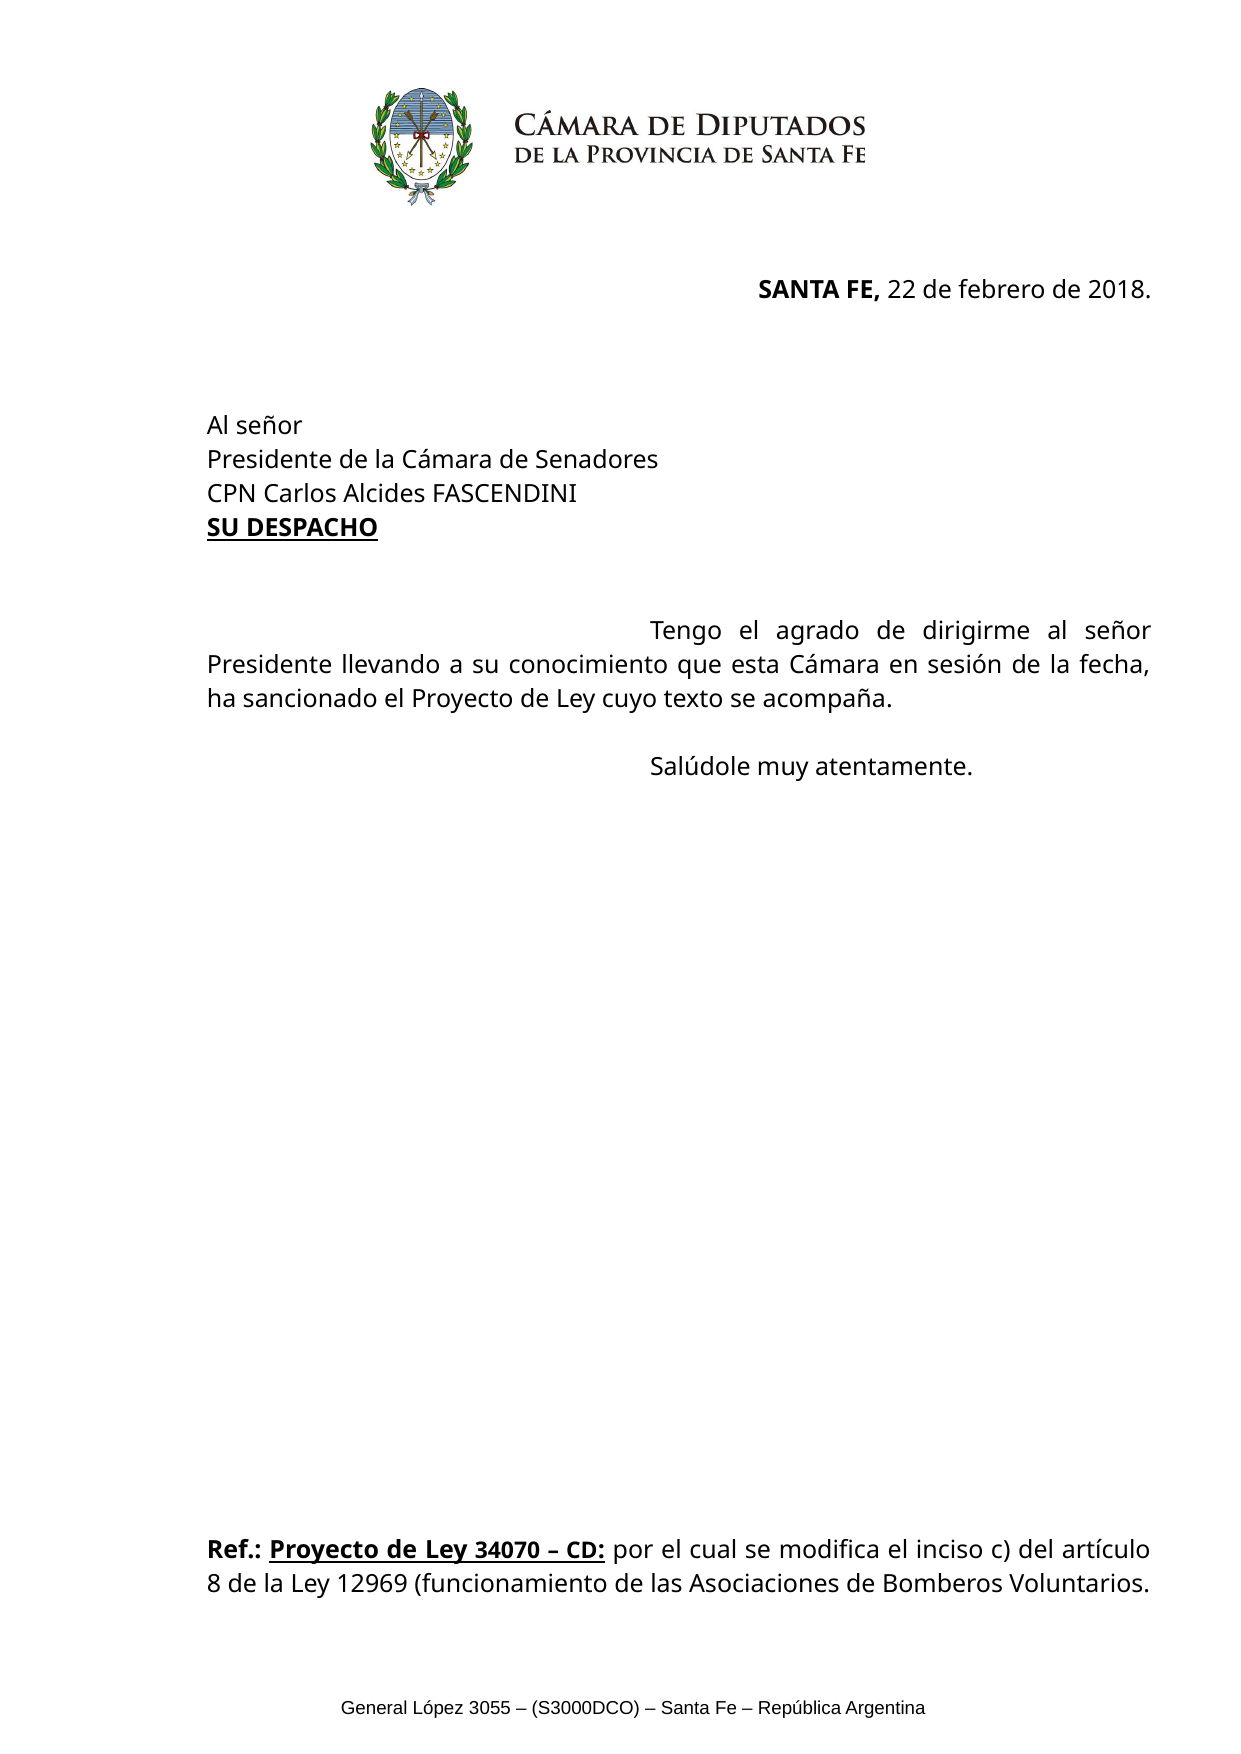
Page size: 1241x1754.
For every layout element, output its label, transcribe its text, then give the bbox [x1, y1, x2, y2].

text Presidente de la Cámara de Senadores [207, 442, 1152, 476]
text Al señor [207, 408, 1152, 442]
text Tengo el agrado de dirigirme al señor Presidente llevando a su conocimiento que esta Cámara en sesión de la fecha, ha sancionado el Proyecto de Ley cuyo texto se acompaña. [207, 612, 1152, 714]
text SU DESPACHO [207, 510, 1152, 544]
text SANTA FE, 22 de febrero de 2018. [207, 272, 1152, 306]
text Salúdole muy atentamente. [207, 748, 1152, 783]
picture [370, 88, 866, 210]
text CPN Carlos Alcides FASCENDINI [207, 476, 1152, 510]
text Ref.: Proyecto de Ley 34070 – CD: por el cual se modifica el inciso c) del artículo 8 de la Ley 12969 (funcionamiento de las Asociaciones de Bomberos Voluntarios. [207, 1532, 1152, 1600]
